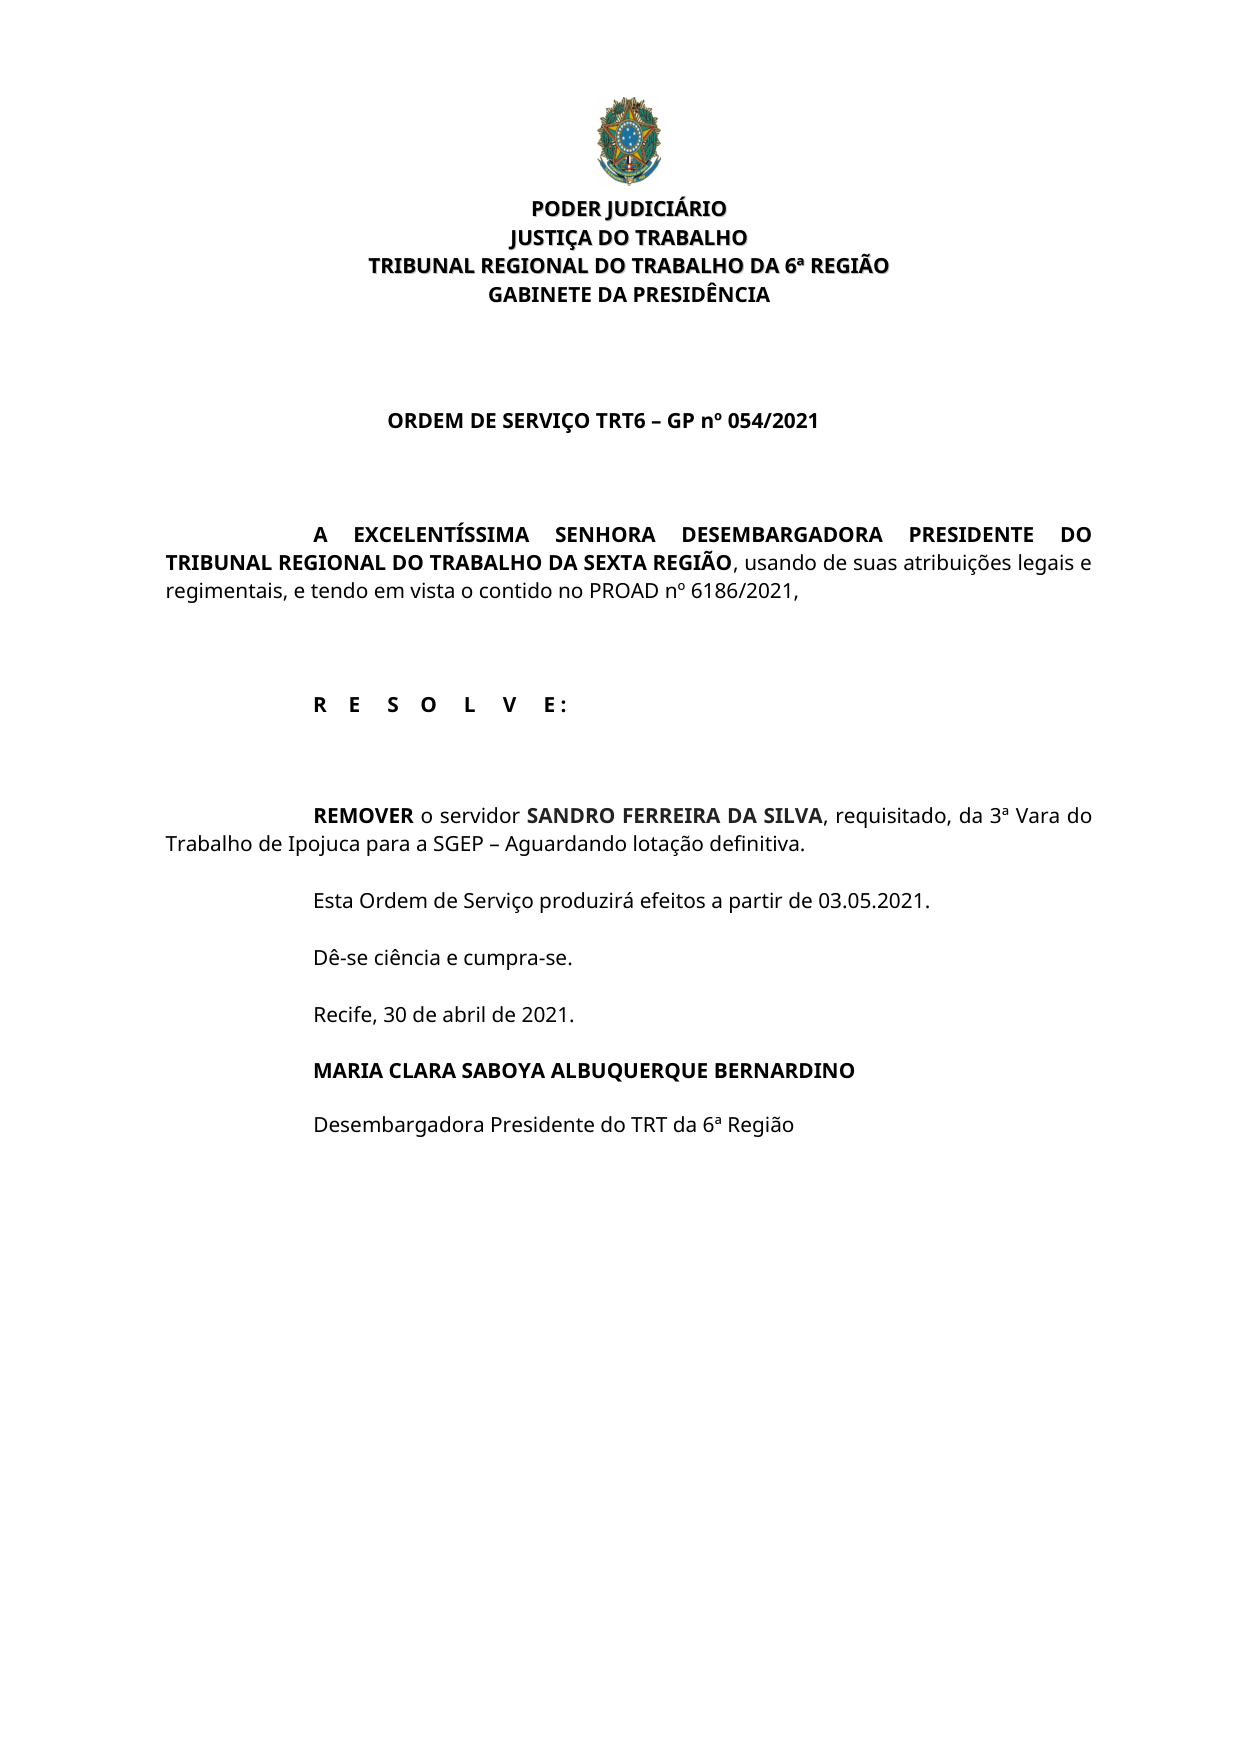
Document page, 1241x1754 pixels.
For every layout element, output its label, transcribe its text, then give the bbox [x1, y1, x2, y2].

text Dê-se ciência e cumpra-se. [239, 943, 1090, 971]
text GABINETE DA PRESIDÊNCIA [165, 280, 1092, 308]
text TRIBUNAL REGIONAL DO TRABALHO DA 6ª REGIÃO [165, 251, 1092, 280]
text JUSTIÇA DO TRABALHO [165, 223, 1092, 251]
text A EXCELENTÍSSIMA SENHORA DESEMBARGADORA PRESIDENTE DO TRIBUNAL REGIONAL DO TRABALHO DA SEXTA REGIÃO, usando de suas atribuições legais e regimentais, e tendo em vista o contido no PROAD nº 6186/2021, [165, 520, 1092, 605]
text PODER JUDICIÁRIO [165, 194, 1092, 223]
text REMOVER o servidor SANDRO FERREIRA DA SILVA, requisitado, da 3ª Vara do Trabalho de Ipojuca para a SGEP – Aguardando lotação definitiva. [165, 801, 1092, 858]
text MARIA CLARA SABOYA ALBUQUERQUE BERNARDINO [165, 1057, 1093, 1085]
text Recife, 30 de abril de 2021. [165, 1000, 1090, 1028]
text Esta Ordem de Serviço produzirá efeitos a partir de 03.05.2021. [165, 886, 1090, 914]
subtitle ORDEM DE SERVIÇO TRT6 – GP nº 054/2021 [165, 406, 1092, 434]
picture [597, 97, 661, 186]
text Desembargadora Presidente do TRT da 6ª Região [165, 1110, 1092, 1138]
text R E S O L V E : [165, 690, 1092, 719]
